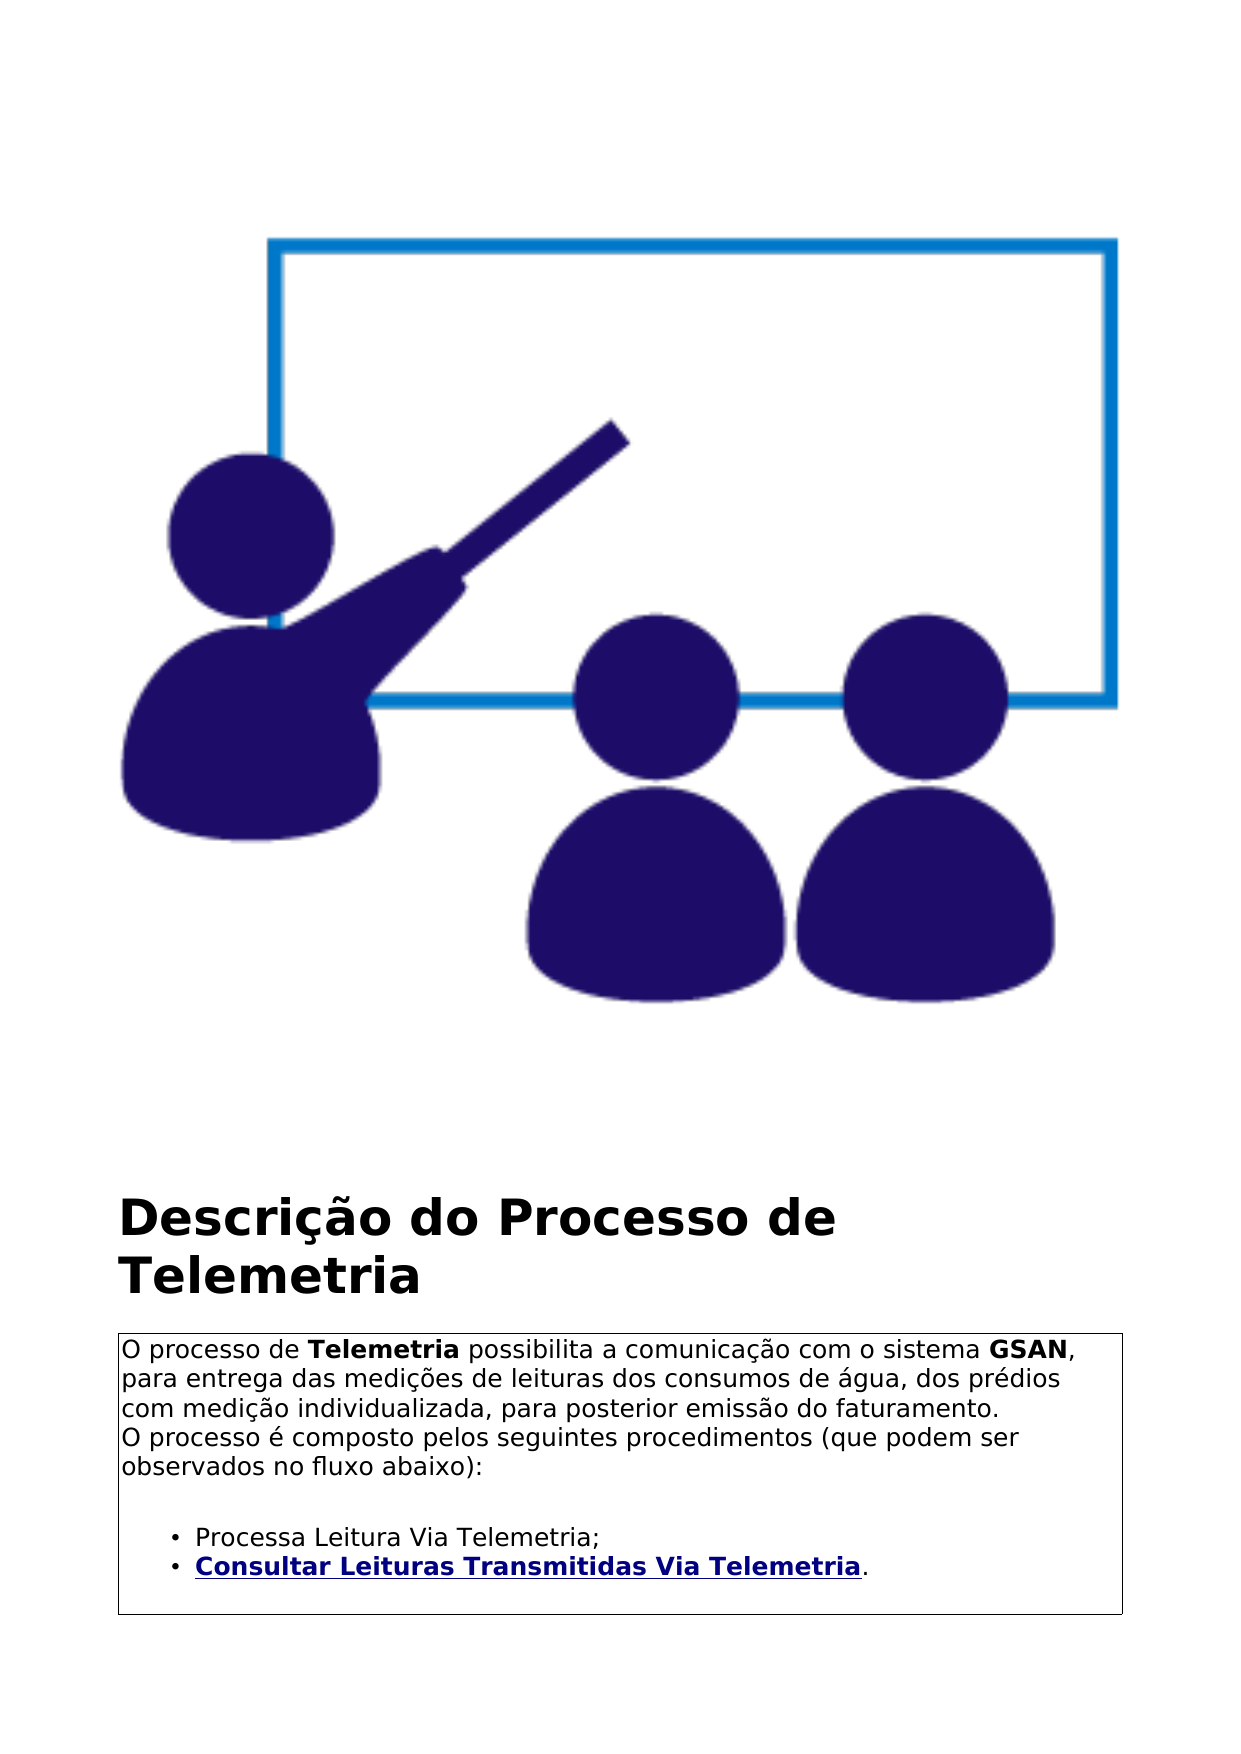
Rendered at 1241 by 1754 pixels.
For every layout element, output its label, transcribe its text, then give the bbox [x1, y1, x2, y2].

subtitle Descrição do Processo de Telemetria [118, 1189, 1122, 1305]
table_header O processo de Telemetria possibilita a comunicação com o sistema GSAN, para entrega das medições de leituras dos consumos de água, dos prédios com medição individualizada, para posterior emissão do faturamento. O processo é composto pelos seguintes procedimentos (que podem ser observados no fluxo abaixo): Processa Leitura Via Telemetria; Consultar Leituras Transmitidas Via Telemetria. [119, 1334, 1122, 1614]
picture [118, 118, 1123, 1122]
